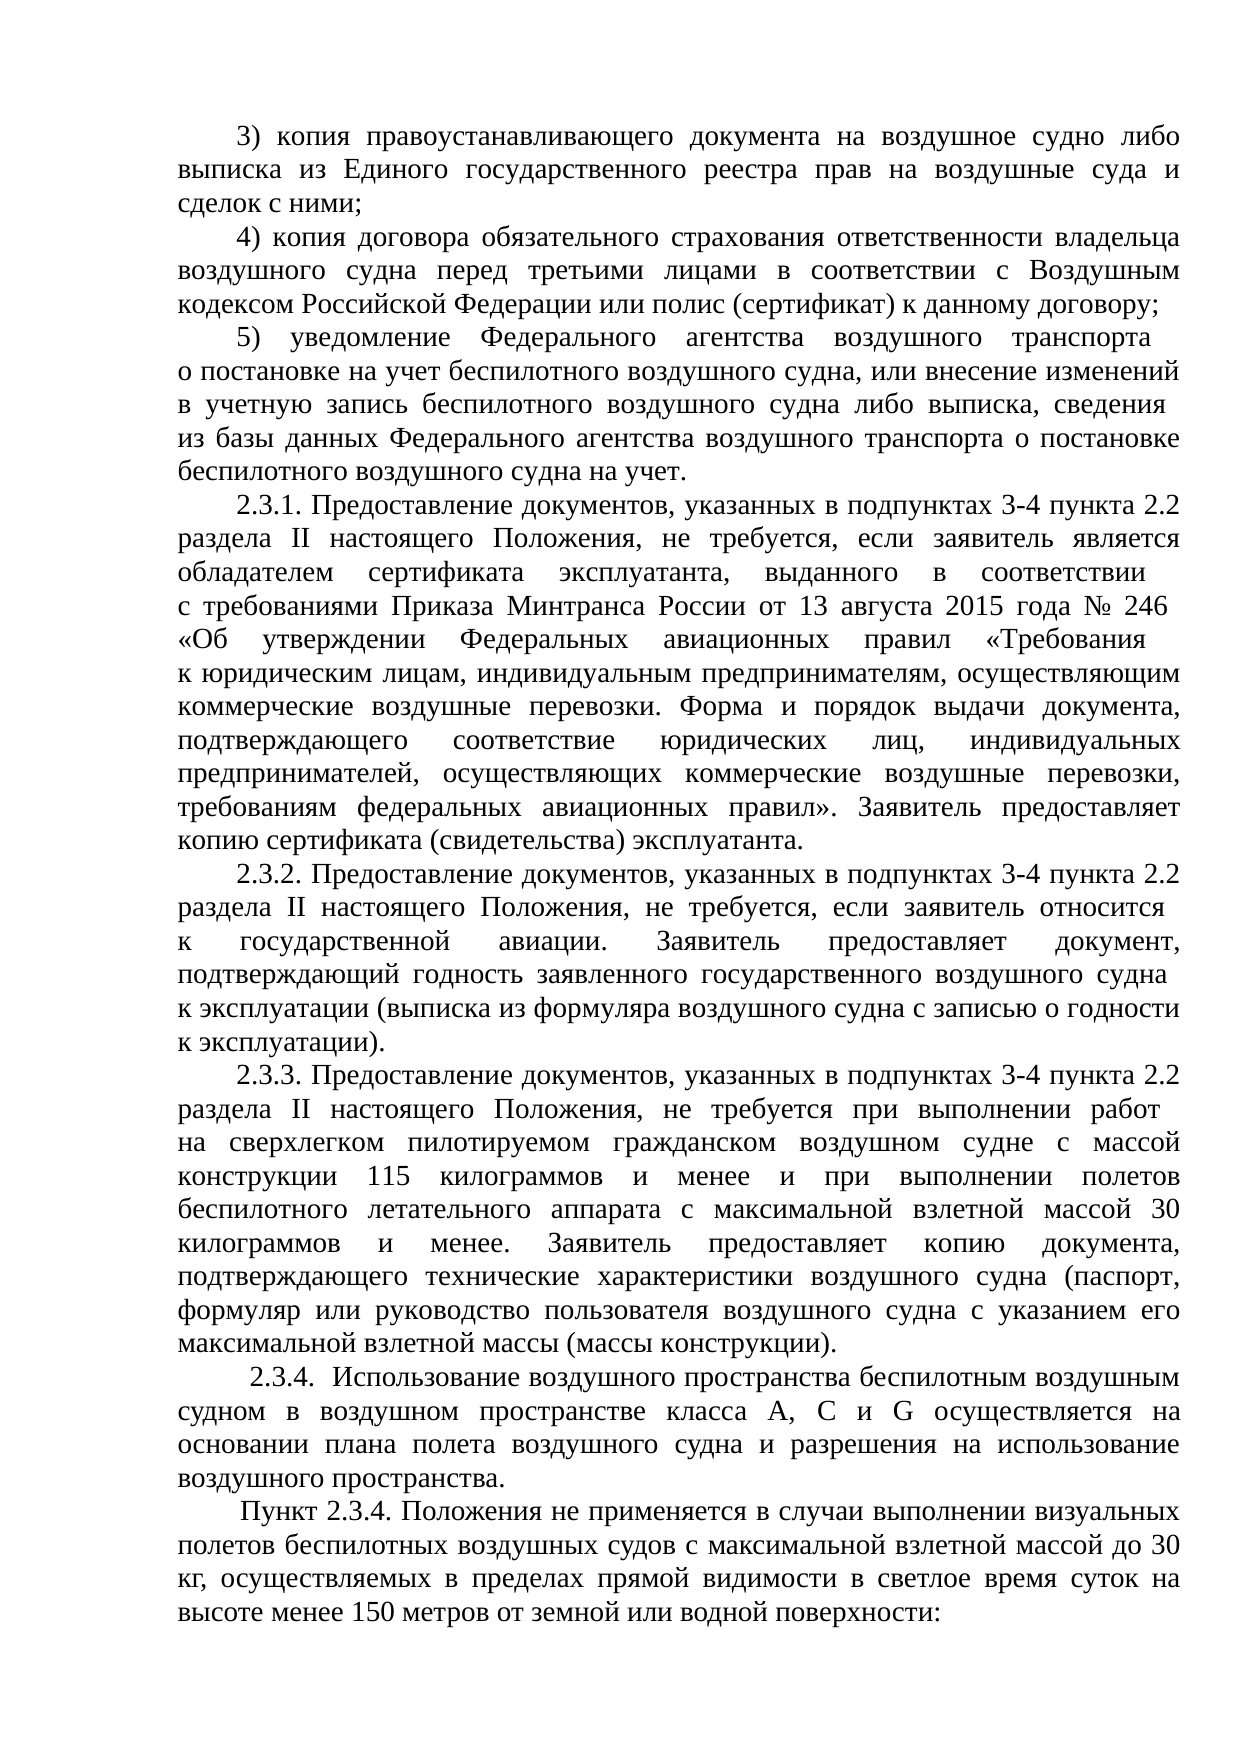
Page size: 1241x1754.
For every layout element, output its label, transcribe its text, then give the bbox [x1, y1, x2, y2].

text 2.3.1. Предоставление документов, указанных в подпунктах 3-4 пункта 2.2 раздела II настоящего Положения, не требуется, если заявитель является обладателем сертификата эксплуатанта, выданного в соответствии с требованиями Приказа Минтранса России от 13 августа 2015 года № 246 «Об утверждении Федеральных авиационных правил «Требования к юридическим лицам, индивидуальным предпринимателям, осуществляющим коммерческие воздушные перевозки. Форма и порядок выдачи документа, подтверждающего соответствие юридических лиц, индивидуальных предпринимателей, осуществляющих коммерческие воздушные перевозки, требованиям федеральных авиационных правил». Заявитель предоставляет копию сертификата (свидетельства) эксплуатанта. [177, 487, 1181, 856]
text 2.3.4. Использование воздушного пространства беспилотным воздушным судном в воздушном пространстве класса А, C и G осуществляется на основании плана полета воздушного судна и разрешения на использование воздушного пространства. [177, 1359, 1181, 1493]
text 3) копия правоустанавливающего документа на воздушное судно либо выписка из Единого государственного реестра прав на воздушные суда и сделок с ними; [177, 118, 1181, 219]
text 2.3.2. Предоставление документов, указанных в подпунктах 3-4 пункта 2.2 раздела II настоящего Положения, не требуется, если заявитель относится к государственной авиации. Заявитель предоставляет документ, подтверждающий годность заявленного государственного воздушного судна к эксплуатации (выписка из формуляра воздушного судна с записью о годности к эксплуатации). [177, 856, 1181, 1057]
text 5) уведомление Федерального агентства воздушного транспорта о постановке на учет беспилотного воздушного судна, или внесение изменений в учетную запись беспилотного воздушного судна либо выписка, сведения из базы данных Федерального агентства воздушного транспорта о постановке беспилотного воздушного судна на учет. [177, 319, 1181, 487]
text 2.3.3. Предоставление документов, указанных в подпунктах 3-4 пункта 2.2 раздела II настоящего Положения, не требуется при выполнении работ на сверхлегком пилотируемом гражданском воздушном судне с массой конструкции 115 килограммов и менее и при выполнении полетов беспилотного летательного аппарата с максимальной взлетной массой 30 килограммов и менее. Заявитель предоставляет копию документа, подтверждающего технические характеристики воздушного судна (паспорт, формуляр или руководство пользователя воздушного судна с указанием его максимальной взлетной массы (массы конструкции). [177, 1057, 1181, 1359]
text Пункт 2.3.4. Положения не применяется в случаи выполнении визуальных полетов беспилотных воздушных судов с максимальной взлетной массой до 30 кг, осуществляемых в пределах прямой видимости в светлое время суток на высоте менее 150 метров от земной или водной поверхности: [177, 1493, 1181, 1627]
text 4) копия договора обязательного страхования ответственности владельца воздушного судна перед третьими лицами в соответствии с Воздушным кодексом Российской Федерации или полис (сертификат) к данному договору; [177, 219, 1181, 319]
